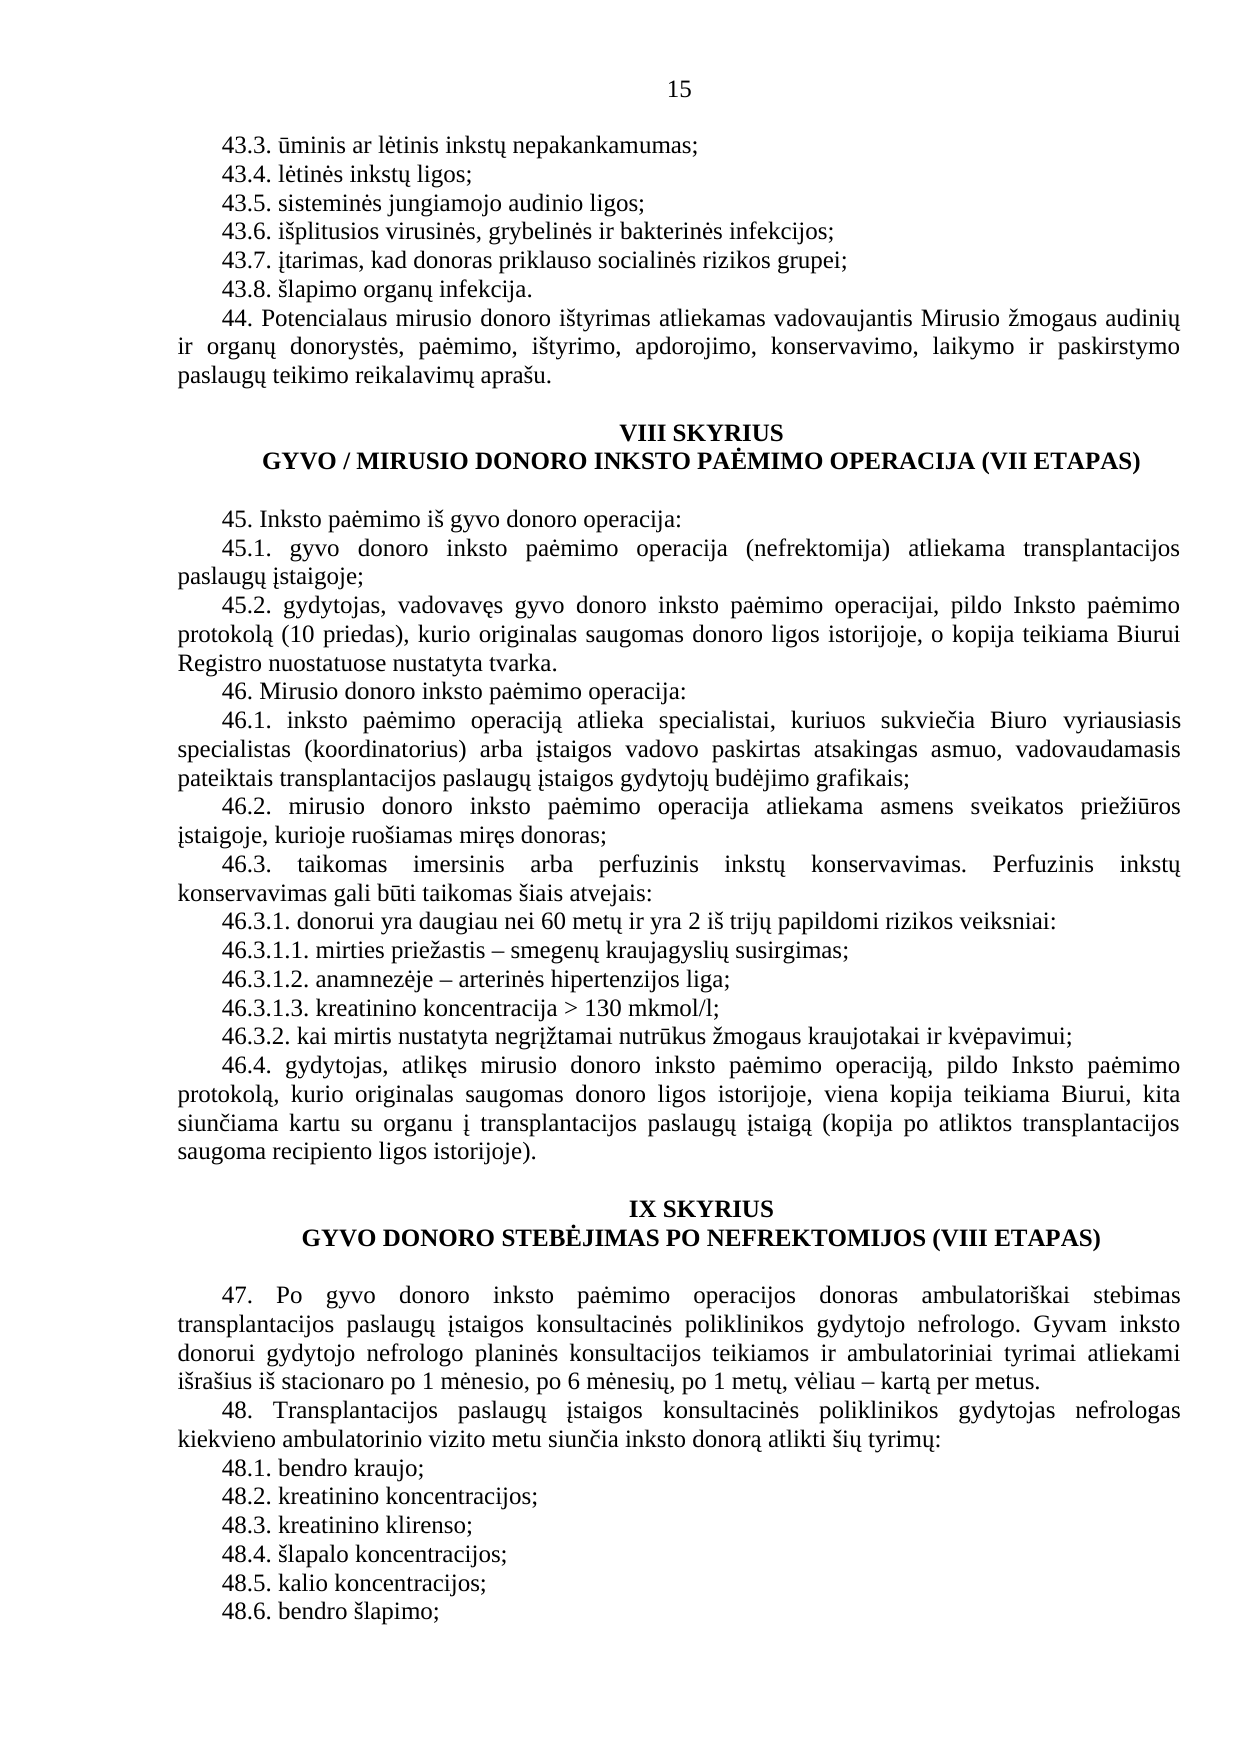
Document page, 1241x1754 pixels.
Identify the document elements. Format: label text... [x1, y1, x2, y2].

text 46.3.1. donorui yra daugiau nei 60 metų ir yra 2 iš trijų papildomi rizikos veiksniai: [177, 906, 1181, 935]
text 45.1. gyvo donoro inksto paėmimo operacija (nefrektomija) atliekama transplantacijos paslaugų įstaigoje; [177, 533, 1181, 590]
text 46.3.1.1. mirties priežastis – smegenų kraujagyslių susirgimas; [177, 935, 1181, 964]
text 43.7. įtarimas, kad donoras priklauso socialinės rizikos grupei; [177, 245, 1181, 274]
text IX SKYRIUS [177, 1194, 1181, 1223]
text gyvo / mirusio donoro Inksto paėmimo operacija (vii ETAPAS) [177, 446, 1181, 475]
text 46.2. mirusio donoro inksto paėmimo operacija atliekama asmens sveikatos priežiūros įstaigoje, kurioje ruošiamas miręs donoras; [177, 791, 1181, 849]
text Gyvo donoro stebėjimas po nefrektomijos (viii ETAPAS) [177, 1223, 1181, 1251]
text 46.3.1.2. anamnezėje – arterinės hipertenzijos liga; [177, 964, 1181, 993]
text 43.6. išplitusios virusinės, grybelinės ir bakterinės infekcijos; [177, 216, 1181, 245]
text 44. Potencialaus mirusio donoro ištyrimas atliekamas vadovaujantis Mirusio žmogaus audinių ir organų donorystės, paėmimo, ištyrimo, apdorojimo, konservavimo, laikymo ir paskirstymo paslaugų teikimo reikalavimų aprašu. [177, 303, 1181, 389]
text 48. Transplantacijos paslaugų įstaigos konsultacinės poliklinikos gydytojas nefrologas kiekvieno ambulatorinio vizito metu siunčia inksto donorą atlikti šių tyrimų: [177, 1395, 1181, 1453]
text 43.5. sisteminės jungiamojo audinio ligos; [177, 188, 1181, 216]
text 43.8. šlapimo organų infekcija. [177, 274, 1181, 303]
text 48.1. bendro kraujo; [177, 1453, 1181, 1481]
text 47. Po gyvo donoro inksto paėmimo operacijos donoras ambulatoriškai stebimas transplantacijos paslaugų įstaigos konsultacinės poliklinikos gydytojo nefrologo. Gyvam inksto donorui gydytojo nefrologo planinės konsultacijos teikiamos ir ambulatoriniai tyrimai atliekami išrašius iš stacionaro po 1 mėnesio, po 6 mėnesių, po 1 metų, vėliau – kartą per metus. [177, 1280, 1181, 1395]
text 48.2. kreatinino koncentracijos; [177, 1481, 1181, 1510]
text 48.6. bendro šlapimo; [177, 1596, 1181, 1625]
text 46.3.2. kai mirtis nustatyta negrįžtamai nutrūkus žmogaus kraujotakai ir kvėpavimui; [177, 1021, 1181, 1050]
text VIII SKYRIUS [177, 418, 1181, 446]
text 43.4. lėtinės inkstų ligos; [177, 159, 1181, 188]
text 48.3. kreatinino klirenso; [177, 1510, 1181, 1539]
text 43.3. ūminis ar lėtinis inkstų nepakankamumas; [177, 130, 1181, 159]
text 46.3.1.3. kreatinino koncentracija > 130 mkmol/l; [177, 993, 1181, 1021]
text 46.3. taikomas imersinis arba perfuzinis inkstų konservavimas. Perfuzinis inkstų konservavimas gali būti taikomas šiais atvejais: [177, 849, 1181, 906]
text 46.1. inksto paėmimo operaciją atlieka specialistai, kuriuos sukviečia Biuro vyriausiasis specialistas (koordinatorius) arba įstaigos vadovo paskirtas atsakingas asmuo, vadovaudamasis pateiktais transplantacijos paslaugų įstaigos gydytojų budėjimo grafikais; [177, 705, 1181, 791]
text 48.4. šlapalo koncentracijos; [177, 1539, 1181, 1568]
text 46. Mirusio donoro inksto paėmimo operacija: [177, 676, 1181, 705]
text 45.2. gydytojas, vadovavęs gyvo donoro inksto paėmimo operacijai, pildo Inksto paėmimo protokolą (10 priedas), kurio originalas saugomas donoro ligos istorijoje, o kopija teikiama Biurui Registro nuostatuose nustatyta tvarka. [177, 590, 1181, 676]
text 45. Inksto paėmimo iš gyvo donoro operacija: [177, 504, 1181, 533]
text 48.5. kalio koncentracijos; [177, 1568, 1181, 1596]
text 46.4. gydytojas, atlikęs mirusio donoro inksto paėmimo operaciją, pildo Inksto paėmimo protokolą, kurio originalas saugomas donoro ligos istorijoje, viena kopija teikiama Biurui, kita siunčiama kartu su organu į transplantacijos paslaugų įstaigą (kopija po atliktos transplantacijos saugoma recipiento ligos istorijoje). [177, 1050, 1181, 1165]
